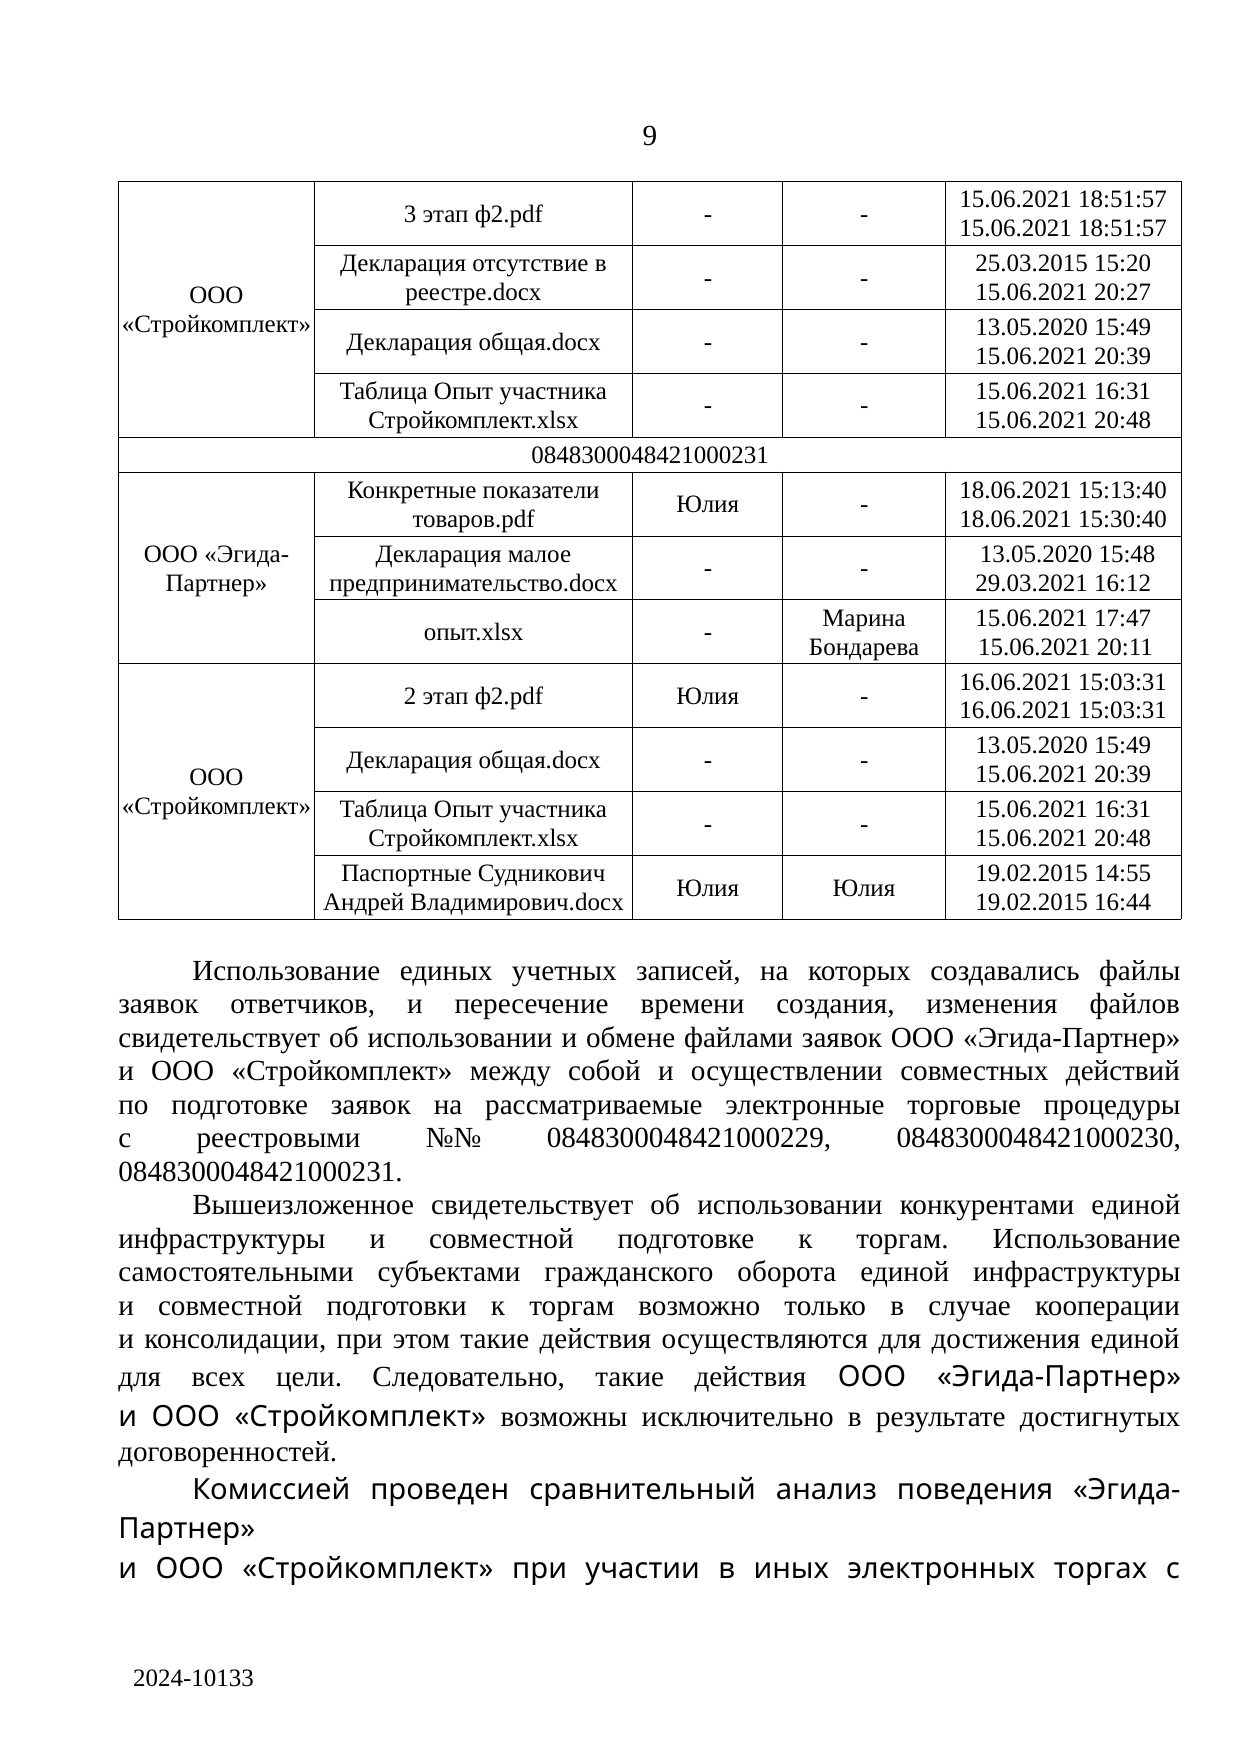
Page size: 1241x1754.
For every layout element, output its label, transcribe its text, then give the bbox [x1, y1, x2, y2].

table_cell - [783, 310, 945, 373]
table_cell Марина Бондарева [783, 600, 945, 663]
table_cell Юлия [783, 856, 945, 919]
table_cell Паспортные Судникович Андрей Владимирович.docx [315, 856, 632, 919]
text Комиссией проведен сравнительный анализ поведения «Эгида-Партнер» и ООО «Стройкомплект» при участии в иных электронных торгах с [118, 1468, 1181, 1587]
table_cell 15.06.2021 17:47 15.06.2021 20:11 [946, 600, 1181, 663]
table_cell 15.06.2021 16:31 15.06.2021 20:48 [946, 792, 1181, 855]
table_cell 19.02.2015 14:55 19.02.2015 16:44 [946, 856, 1181, 919]
table_cell Декларация отсутствие в реестре.docx [315, 246, 632, 309]
table_cell опыт.xlsx [315, 600, 632, 663]
table_cell 13.05.2020 15:49 15.06.2021 20:39 [946, 310, 1181, 373]
table_cell - [633, 537, 782, 599]
table_cell 0848300048421000231 [119, 438, 1181, 472]
text Использование единых учетных записей, на которых создавались файлы заявок ответчиков, и пересечение времени создания, изменения файлов свидетельствует об использовании и обмене файлами заявок ООО «Эгида-Партнер» и ООО «Стройкомплект» между собой и осуществлении совместных действий по подготовке заявок на рассматриваемые электронные торговые процедуры с реестровыми №№ 0848300048421000229, 0848300048421000230, 0848300048421000231. [118, 953, 1181, 1187]
table_cell 3 этап ф2.pdf [315, 182, 632, 245]
table_cell - [783, 664, 945, 727]
table_cell - [783, 182, 945, 245]
table_cell 2 этап ф2.pdf [315, 664, 632, 727]
text Вышеизложенное свидетельствует об использовании конкурентами единой инфраструктуры и совместной подготовке к торгам. Использование самостоятельными субъектами гражданского оборота единой инфраструктуры и совместной подготовки к торгам возможно только в случае кооперации и консолидации, при этом такие действия осуществляются для достижения единой для всех цели. Следовательно, такие действия ООО «Эгида-Партнер» и ООО «Стройкомплект» возможны исключительно в результате достигнутых договоренностей. [118, 1187, 1181, 1468]
table_cell - [783, 537, 945, 599]
table_cell - [633, 310, 782, 373]
table_cell - [633, 182, 782, 245]
table_cell - [633, 374, 782, 437]
table_cell 15.06.2021 18:51:57 15.06.2021 18:51:57 [946, 182, 1181, 245]
table_cell Юлия [633, 856, 782, 919]
table_cell Конкретные показатели товаров.pdf [315, 473, 632, 536]
table_cell Юлия [633, 473, 782, 536]
table_cell - [633, 600, 782, 663]
table_cell Декларация общая.docx [315, 728, 632, 791]
table_cell Таблица Опыт участника Стройкомплект.xlsx [315, 374, 632, 437]
table_cell Декларация общая.docx [315, 310, 632, 373]
table_cell ООО «Стройкомплект» [119, 664, 314, 919]
table_cell 15.06.2021 16:31 15.06.2021 20:48 [946, 374, 1181, 437]
table_cell - [783, 473, 945, 536]
table_cell 16.06.2021 15:03:31 16.06.2021 15:03:31 [946, 664, 1181, 727]
table_cell - [783, 728, 945, 791]
table_cell ООО «Эгида-Партнер» [119, 473, 314, 663]
table_cell 13.05.2020 15:48 29.03.2021 16:12 [946, 537, 1181, 599]
table_cell 13.05.2020 15:49 15.06.2021 20:39 [946, 728, 1181, 791]
table_cell 25.03.2015 15:20 15.06.2021 20:27 [946, 246, 1181, 309]
table_cell - [783, 246, 945, 309]
table_cell - [633, 246, 782, 309]
table_cell 18.06.2021 15:13:40 18.06.2021 15:30:40 [946, 473, 1181, 536]
table_cell Декларация малое предпринимательство.docx [315, 537, 632, 599]
table_cell - [633, 792, 782, 855]
table_cell Юлия [633, 664, 782, 727]
table_cell Таблица Опыт участника Стройкомплект.xlsx [315, 792, 632, 855]
table_cell - [633, 728, 782, 791]
table_cell - [783, 374, 945, 437]
table_cell ООО «Стройкомплект» [119, 182, 314, 437]
table_cell - [783, 792, 945, 855]
